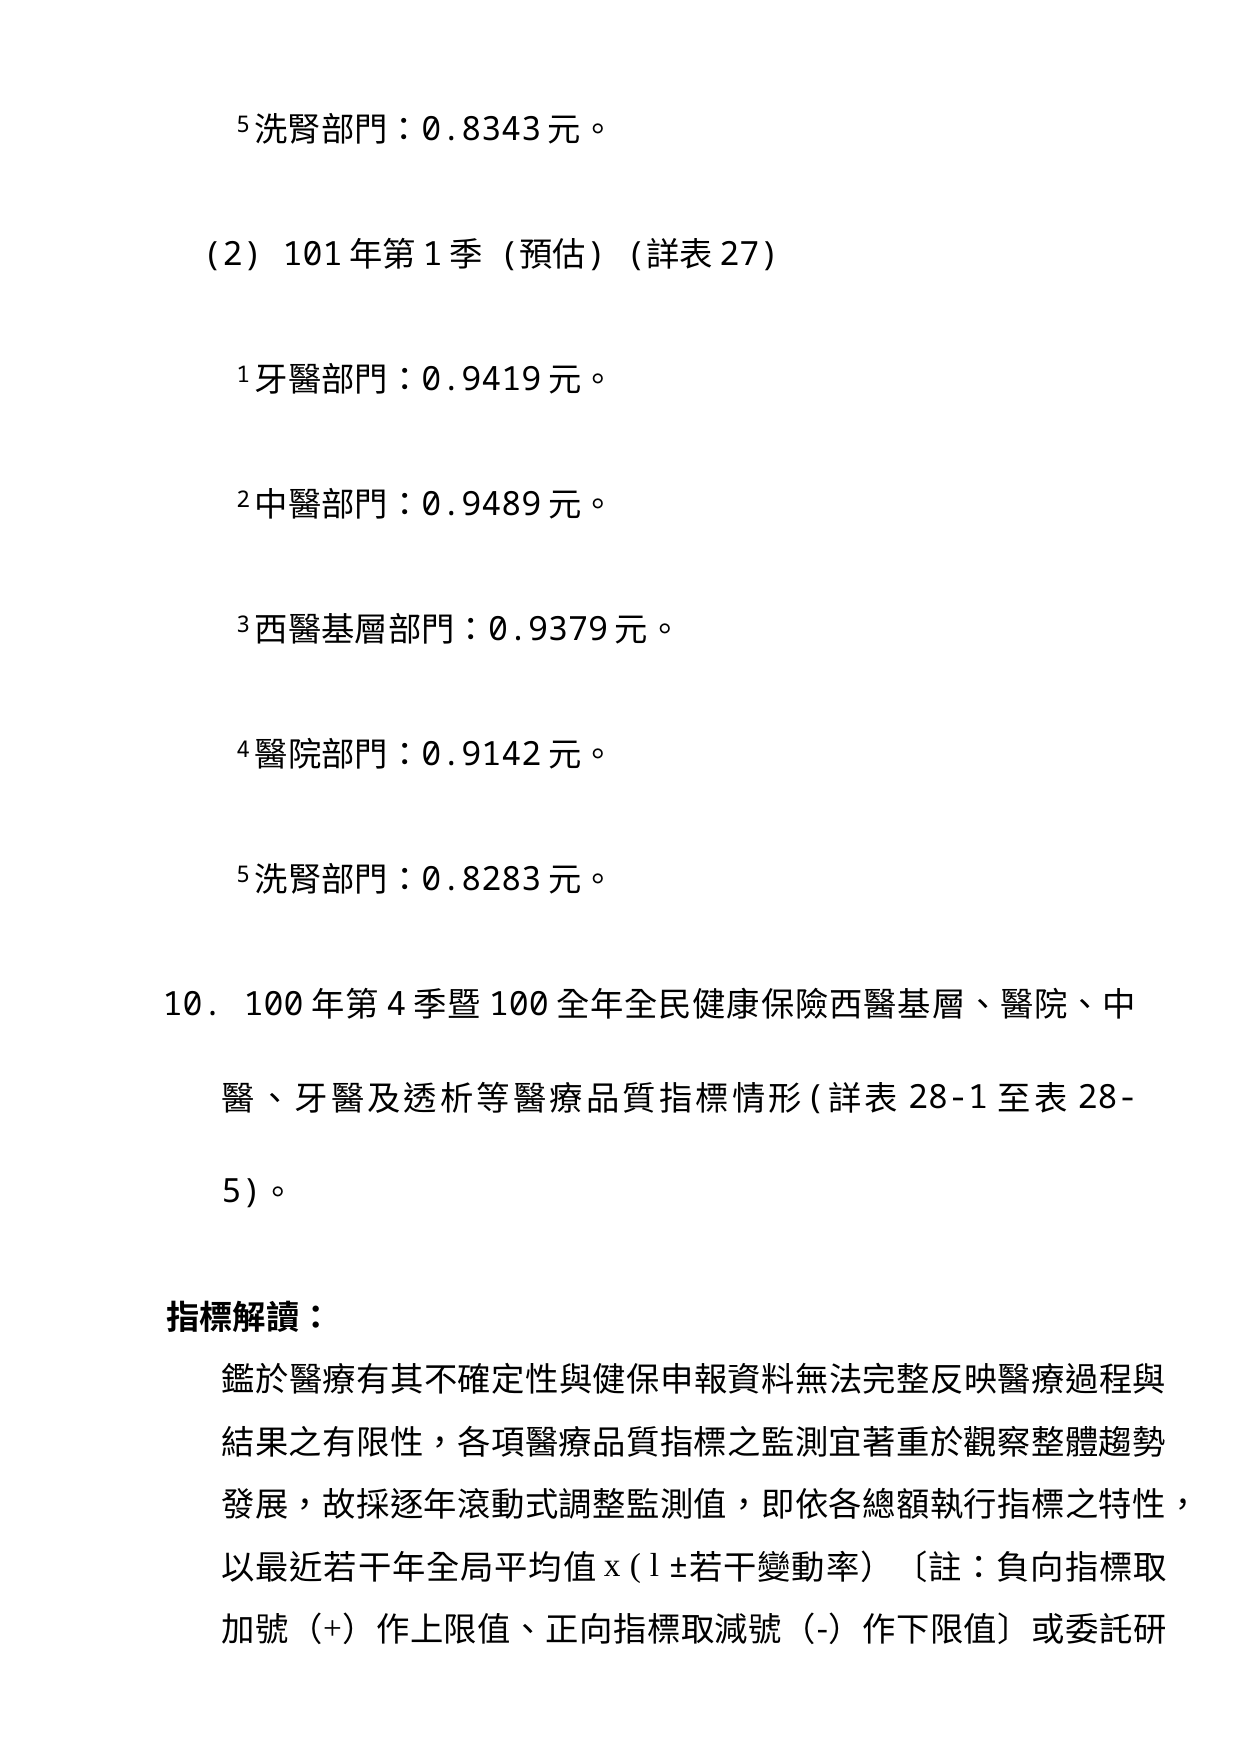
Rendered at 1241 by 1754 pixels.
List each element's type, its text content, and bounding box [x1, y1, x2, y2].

text 鑑於醫療有其不確定性與健保申報資料無法完整反映醫療過程與結果之有限性，各項醫療品質指標之監測宜著重於觀察整體趨勢發展，故採逐年滾動式調整監測值，即依各總額執行指標之特性，以最近若干年全局平均值x ( l ±若干變動率）〔註：負向指標取加號（+）作上限值、正向指標取減號（-）作下限值〕或委託研究結果（如牙醫總額），與現有監測值比較，各項監測指標取較嚴謹者為監測值(各總額指標監測值之訂定詳表28之1-5之備註)。經邀請 貴會及總額醫界代表討論，並提報 貴會第194次委員會議確認。 [221, 1335, 1167, 1648]
text 10. 100年第4季暨100全年全民健康保險西醫基層、醫院、中醫、牙醫及透析等醫療品質指標情形(詳表28-1至表28-5)。 [162, 960, 1137, 1210]
text 4醫院部門：0.9142元。 [236, 710, 1137, 773]
text 5洗腎部門：0.8283元。 [236, 835, 1137, 898]
text 1牙醫部門：0.9419元。 [236, 335, 1137, 398]
text 3西醫基層部門：0.9379元。 [236, 585, 1137, 648]
text 指標解讀： [166, 1273, 1167, 1335]
text 5洗腎部門：0.8343元。 [236, 85, 1137, 148]
text 2中醫部門：0.9489元。 [236, 460, 1137, 523]
text (2) 101年第1季 (預估) (詳表27) [162, 210, 1137, 273]
